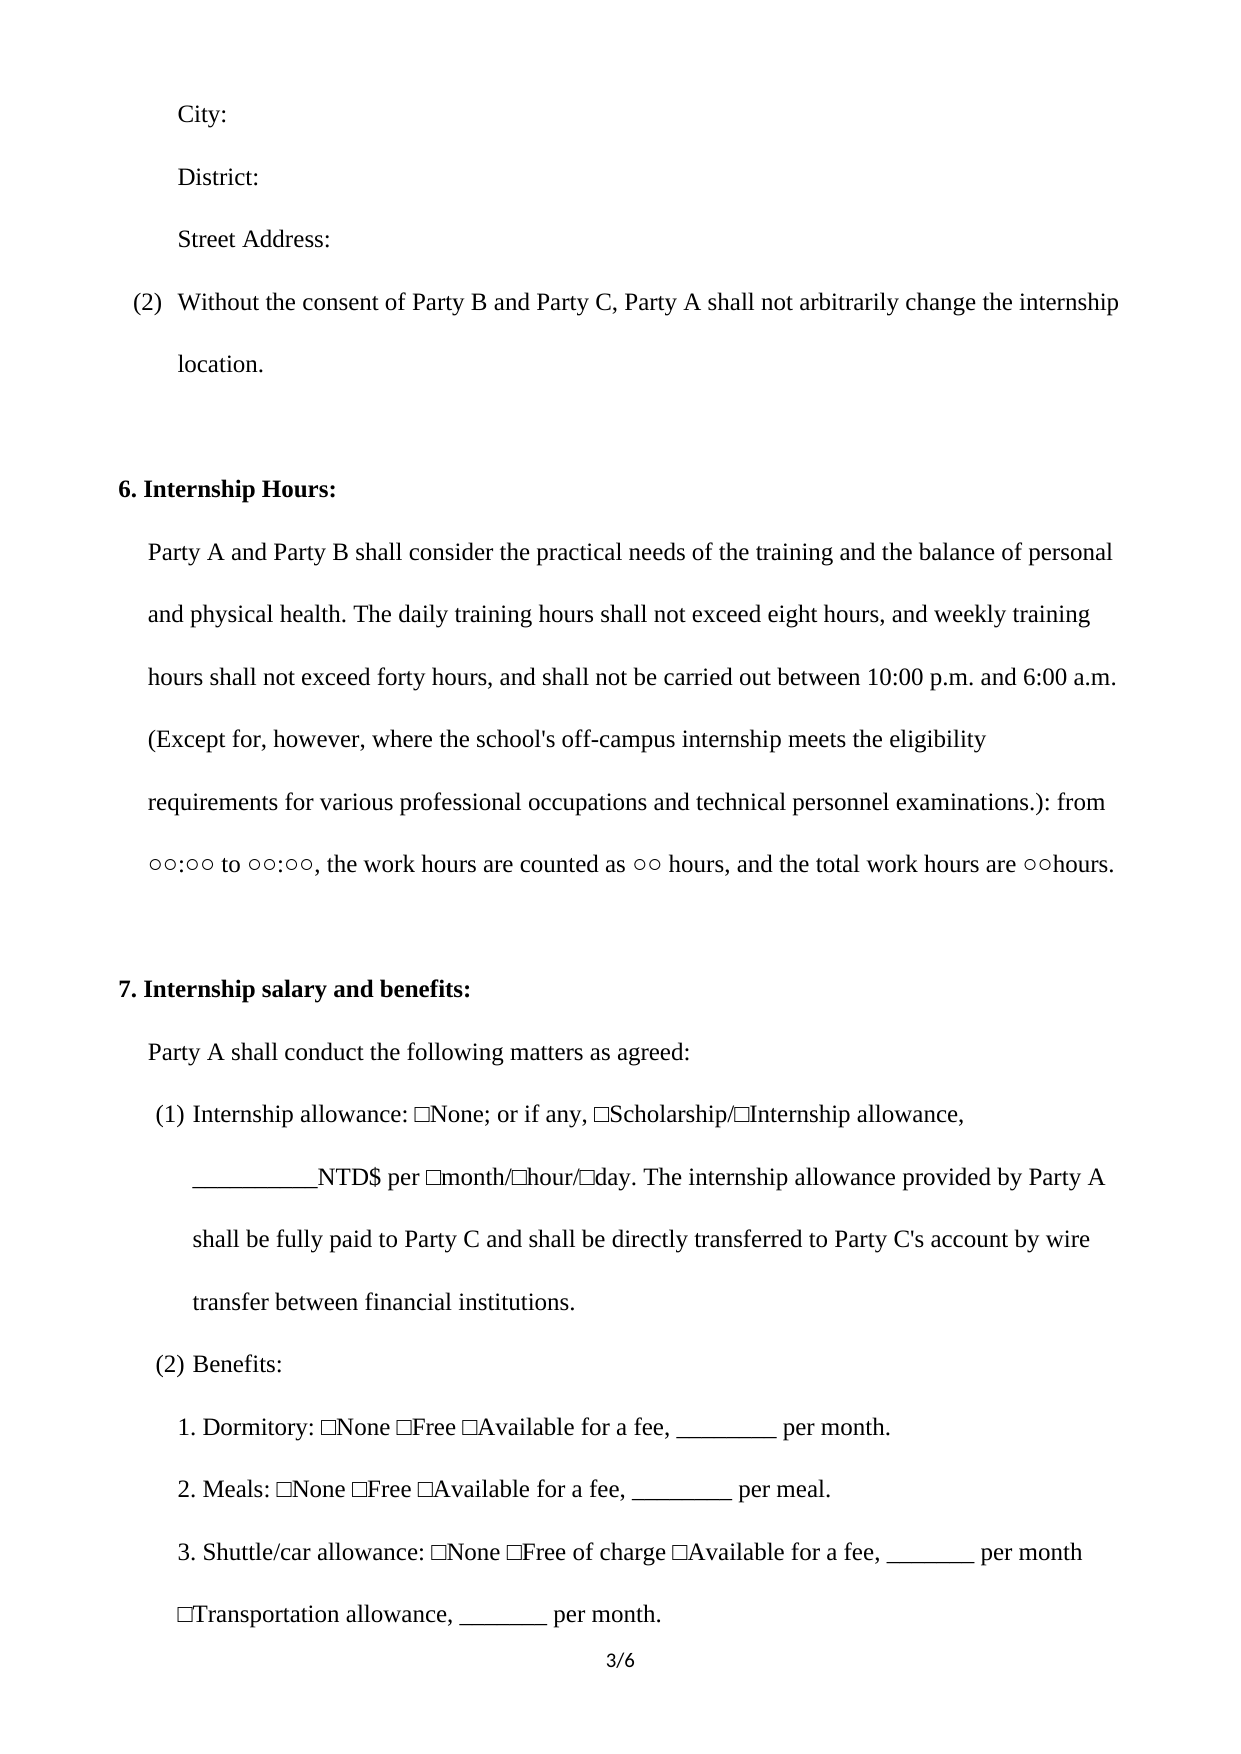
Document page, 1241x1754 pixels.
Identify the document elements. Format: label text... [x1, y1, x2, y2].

text District: [177, 134, 1122, 197]
list Internship allowance: □None; or if any, □Scholarship/□Internship allowance, __________NTD$ per □month/□hour/□day. The internship allowance provided by Party A shall be fully paid to Party C and shall be directly transferred to Party C's account by wire transfer between financial institutions. [155, 1072, 1122, 1322]
text 7. Internship salary and benefits: [118, 947, 1122, 1009]
text City: [177, 72, 1122, 134]
text 1. Dormitory: □None □Free □Available for a fee, ________ per month. [177, 1384, 1122, 1447]
text □Transportation allowance, _______ per month. [177, 1572, 1122, 1634]
list Without the consent of Party B and Party C, Party A shall not arbitrarily change the internship location. [133, 259, 1122, 384]
text Street Address: [177, 197, 1122, 259]
text 3. Shuttle/car allowance: □None □Free of charge □Available for a fee, _______ per month [177, 1509, 1122, 1572]
text Party A shall conduct the following matters as agreed: [148, 1009, 1122, 1072]
text 6. Internship Hours: [118, 447, 1122, 509]
text 2. Meals: □None □Free □Available for a fee, ________ per meal. [177, 1447, 1122, 1509]
text Party A and Party B shall consider the practical needs of the training and the balance of personal and physical health. The daily training hours shall not exceed eight hours, and weekly training hours shall not exceed forty hours, and shall not be carried out between 10:00 p.m. and 6:00 a.m. (Except for, however, where the school's off-campus internship meets the eligibility requirements for various professional occupations and technical personnel examinations.): from ○○:○○ to ○○:○○, the work hours are counted as ○○ hours, and the total work hours are ○○hours. [148, 509, 1122, 884]
list Benefits: [155, 1322, 1122, 1384]
